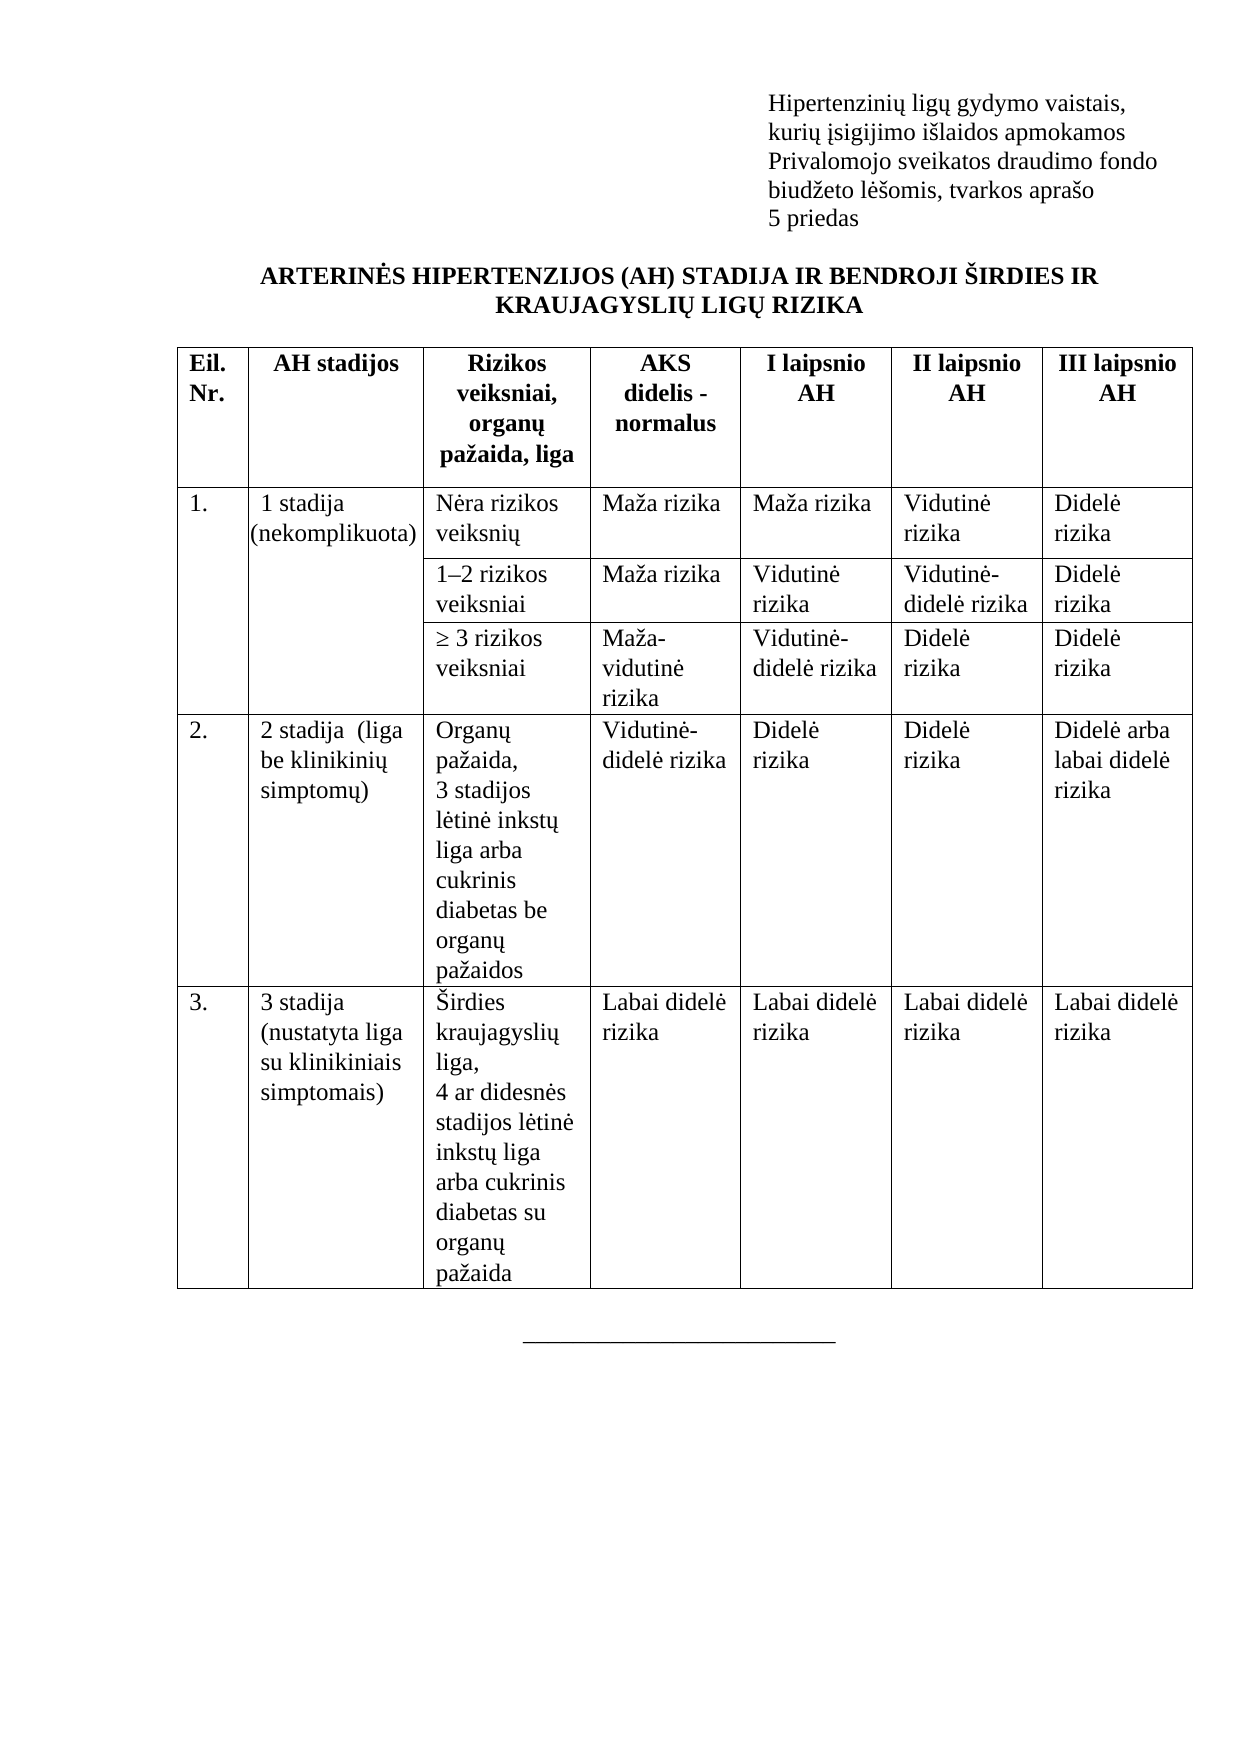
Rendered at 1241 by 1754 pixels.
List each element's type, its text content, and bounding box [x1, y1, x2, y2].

table_cell Nėra rizikos veiksnių [424, 488, 590, 558]
table_cell Vidutinė- didelė rizika [892, 559, 1042, 622]
text ARTERINĖS HIPERTENZIJOS (AH) STADIJA IR BENDROJI ŠIRDIES IR KRAUJAGYSLIŲ LIGŲ RIZIKA [177, 261, 1181, 318]
table_cell [178, 622, 248, 714]
text 5 priedas [693, 203, 1181, 232]
table_header AKS didelis - normalus [591, 348, 740, 487]
table_header III laipsnio AH [1043, 348, 1192, 487]
table_header AH stadijos [249, 348, 423, 487]
table_header Eil. Nr. [178, 348, 248, 487]
table_header I laipsnio AH [741, 348, 891, 487]
table_cell 3 stadija (nustatyta liga su klinikiniais simptomais) [249, 987, 423, 1288]
table_cell Organų pažaida, 3 stadijos lėtinė inkstų liga arba cukrinis diabetas be organų pažaidos [424, 715, 590, 986]
table_cell Maža rizika [741, 488, 891, 558]
table_cell Vidutinė- didelė rizika [741, 623, 891, 714]
table_cell Vidutinė rizika [741, 559, 891, 622]
table_cell Vidutinė- didelė rizika [591, 715, 740, 986]
table_cell Labai didelė rizika [1043, 987, 1192, 1288]
table_cell 2. [178, 715, 248, 986]
table_cell Didelė rizika [892, 715, 1042, 986]
table_cell Didelė rizika [1043, 559, 1192, 622]
table_cell 1. [178, 488, 248, 558]
table_cell Labai didelė rizika [591, 987, 740, 1288]
table_header II laipsnio AH [892, 348, 1042, 487]
table_cell Maža-vidutinė rizika [591, 623, 740, 714]
table_cell 3. [178, 987, 248, 1288]
table_cell Širdies kraujagyslių liga, 4 ar didesnės stadijos lėtinė inkstų liga arba cukrinis diabetas su organų pažaida [424, 987, 590, 1288]
text biudžeto lėšomis, tvarkos aprašo [768, 175, 1181, 203]
text kurių įsigijimo išlaidos apmokamos [768, 117, 1181, 146]
table_cell 1–2 rizikos veiksniai [424, 559, 590, 622]
table_cell 1 stadija (nekomplikuota) [249, 488, 423, 714]
table_cell [178, 558, 248, 622]
table_cell Didelė rizika [1043, 623, 1192, 714]
table_cell 2 stadija (liga be klinikinių simptomų) [249, 715, 423, 986]
table_cell Didelė arba labai didelė rizika [1043, 715, 1192, 986]
table_cell ≥ 3 rizikos veiksniai [424, 623, 590, 714]
table_header Rizikos veiksniai, organų pažaida, liga [424, 348, 590, 487]
table_cell Maža rizika [591, 488, 740, 558]
table_cell Vidutinė rizika [892, 488, 1042, 558]
table_cell Didelė rizika [1043, 488, 1192, 558]
text Privalomojo sveikatos draudimo fondo [768, 146, 1181, 175]
table_cell Labai didelė rizika [892, 987, 1042, 1288]
text Hipertenzinių ligų gydymo vaistais, [768, 88, 1181, 117]
table_cell Didelė rizika [741, 715, 891, 986]
table_cell Maža rizika [591, 559, 740, 622]
text _________________________ [177, 1317, 1181, 1346]
table_cell Didelė rizika [892, 623, 1042, 714]
table_cell Labai didelė rizika [741, 987, 891, 1288]
